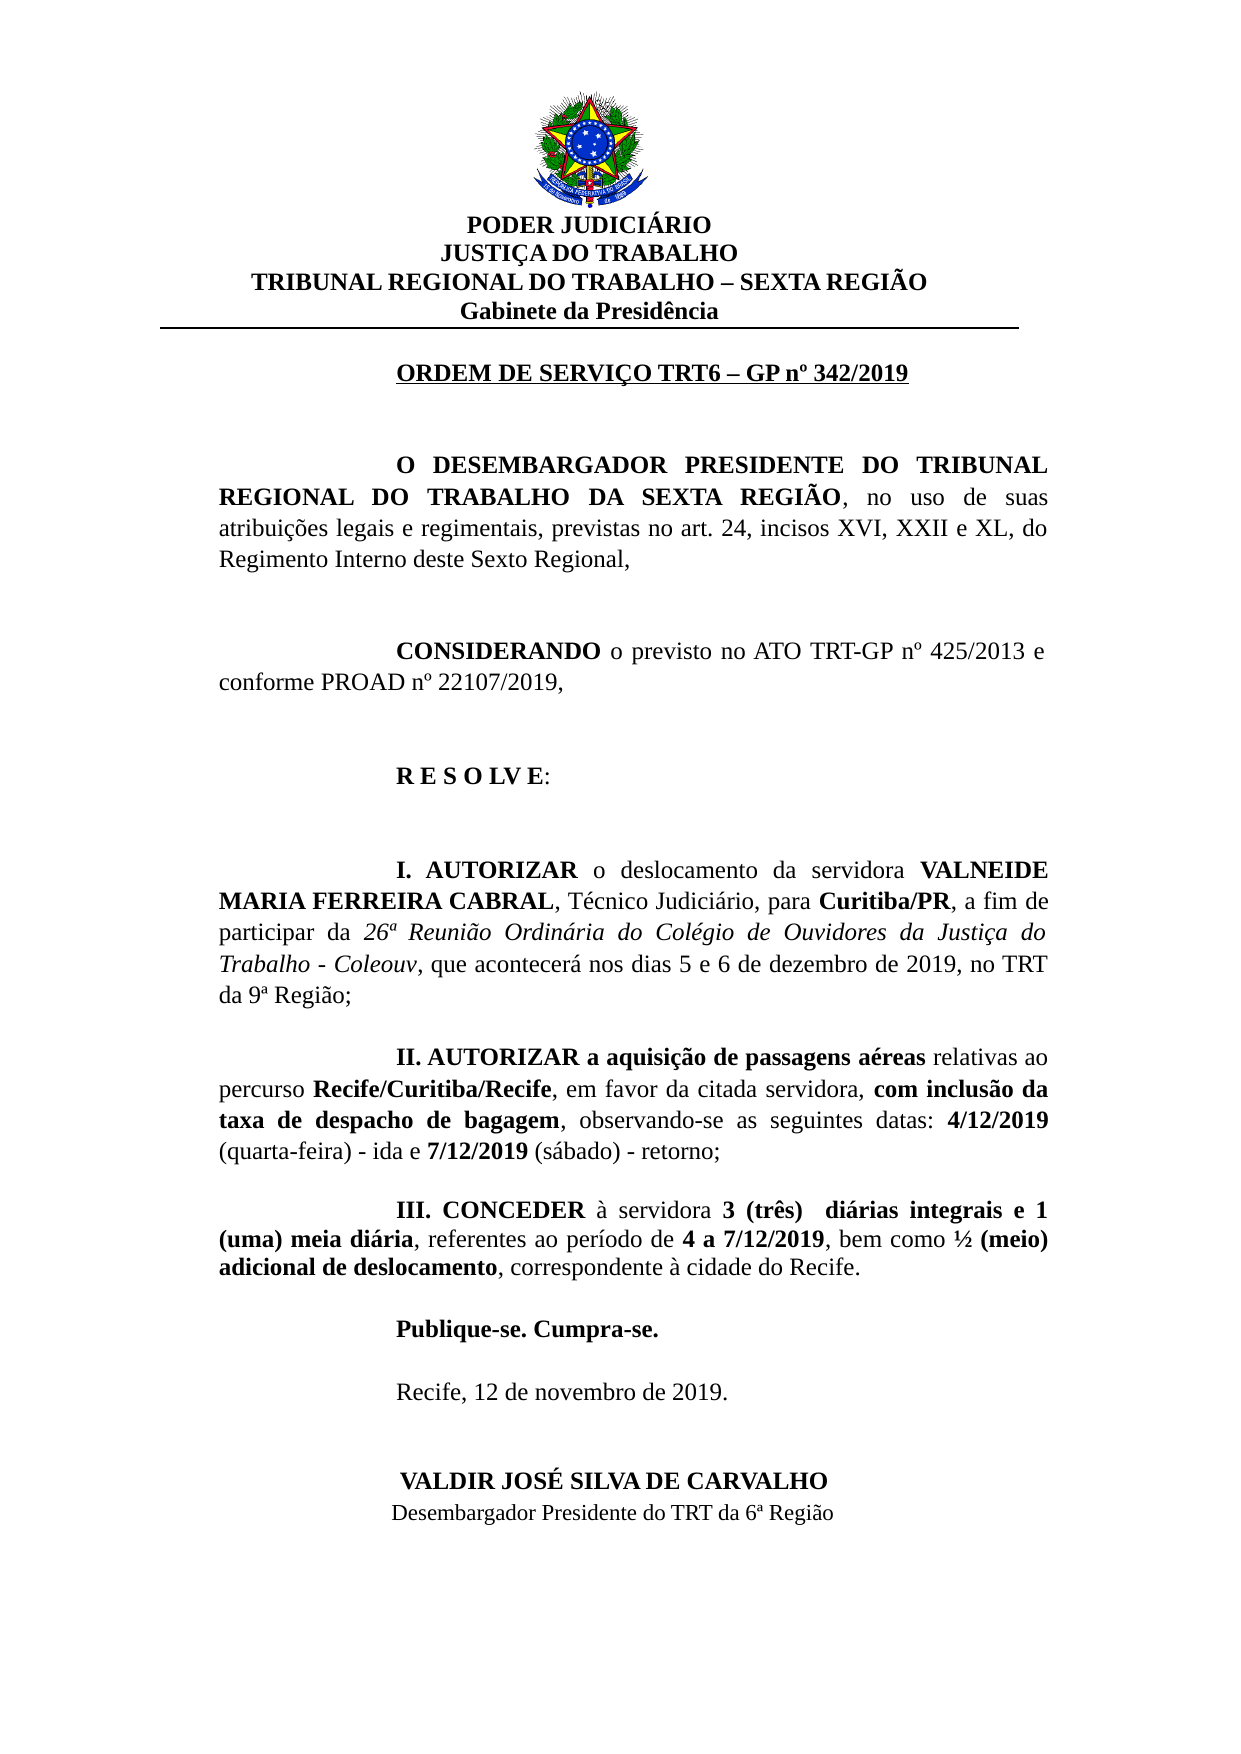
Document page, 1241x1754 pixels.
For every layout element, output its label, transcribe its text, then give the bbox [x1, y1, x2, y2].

subtitle ORDEM DE SERVIÇO TRT6 – GP nº 342/2019 [263, 358, 960, 386]
text Publique-se. Cumpra-se. [218, 1312, 960, 1344]
text Recife, 12 de novembro de 2019. [218, 1375, 960, 1406]
text Desembargador Presidente do TRT da 6ª Região [218, 1495, 960, 1526]
text II. AUTORIZAR a aquisição de passagens aéreas relativas ao percurso Recife/Curitiba/Recife, em favor da citada servidora, com inclusão da taxa de despacho de bagagem, observando-se as seguintes datas: 4/12/2019 (quarta-feira) - ida e 7/12/2019 (sábado) - retorno; [218, 1041, 1048, 1166]
text CONSIDERANDO o previsto no ATO TRT-GP nº 425/2013 e conforme PROAD nº 22107/2019, [218, 634, 1045, 697]
text VALDIR JOSÉ SILVA DE CARVALHO [218, 1466, 960, 1495]
text R E S O LV E: [218, 759, 960, 791]
text III. CONCEDER à servidora 3 (três) diárias integrais e 1 (uma) meia diária, referentes ao período de 4 a 7/12/2019, bem como ½ (meio) adicional de deslocamento, correspondente à cidade do Recife. [218, 1195, 1048, 1281]
text I. AUTORIZAR o deslocamento da servidora VALNEIDE MARIA FERREIRA CABRAL, Técnico Judiciário, para Curitiba/PR, a fim de participar da 26ª Reunião Ordinária do Colégio de Ouvidores da Justiça do Trabalho - Coleouv, que acontecerá nos dias 5 e 6 de dezembro de 2019, no TRT da 9ª Região; [218, 853, 1048, 1009]
text O DESEMBARGADOR PRESIDENTE DO TRIBUNAL REGIONAL DO TRABALHO DA SEXTA REGIÃO, no uso de suas atribuições legais e regimentais, previstas no art. 24, incisos XVI, XXII e XL, do Regimento Interno deste Sexto Regional, [218, 449, 1048, 574]
picture [527, 88, 651, 210]
